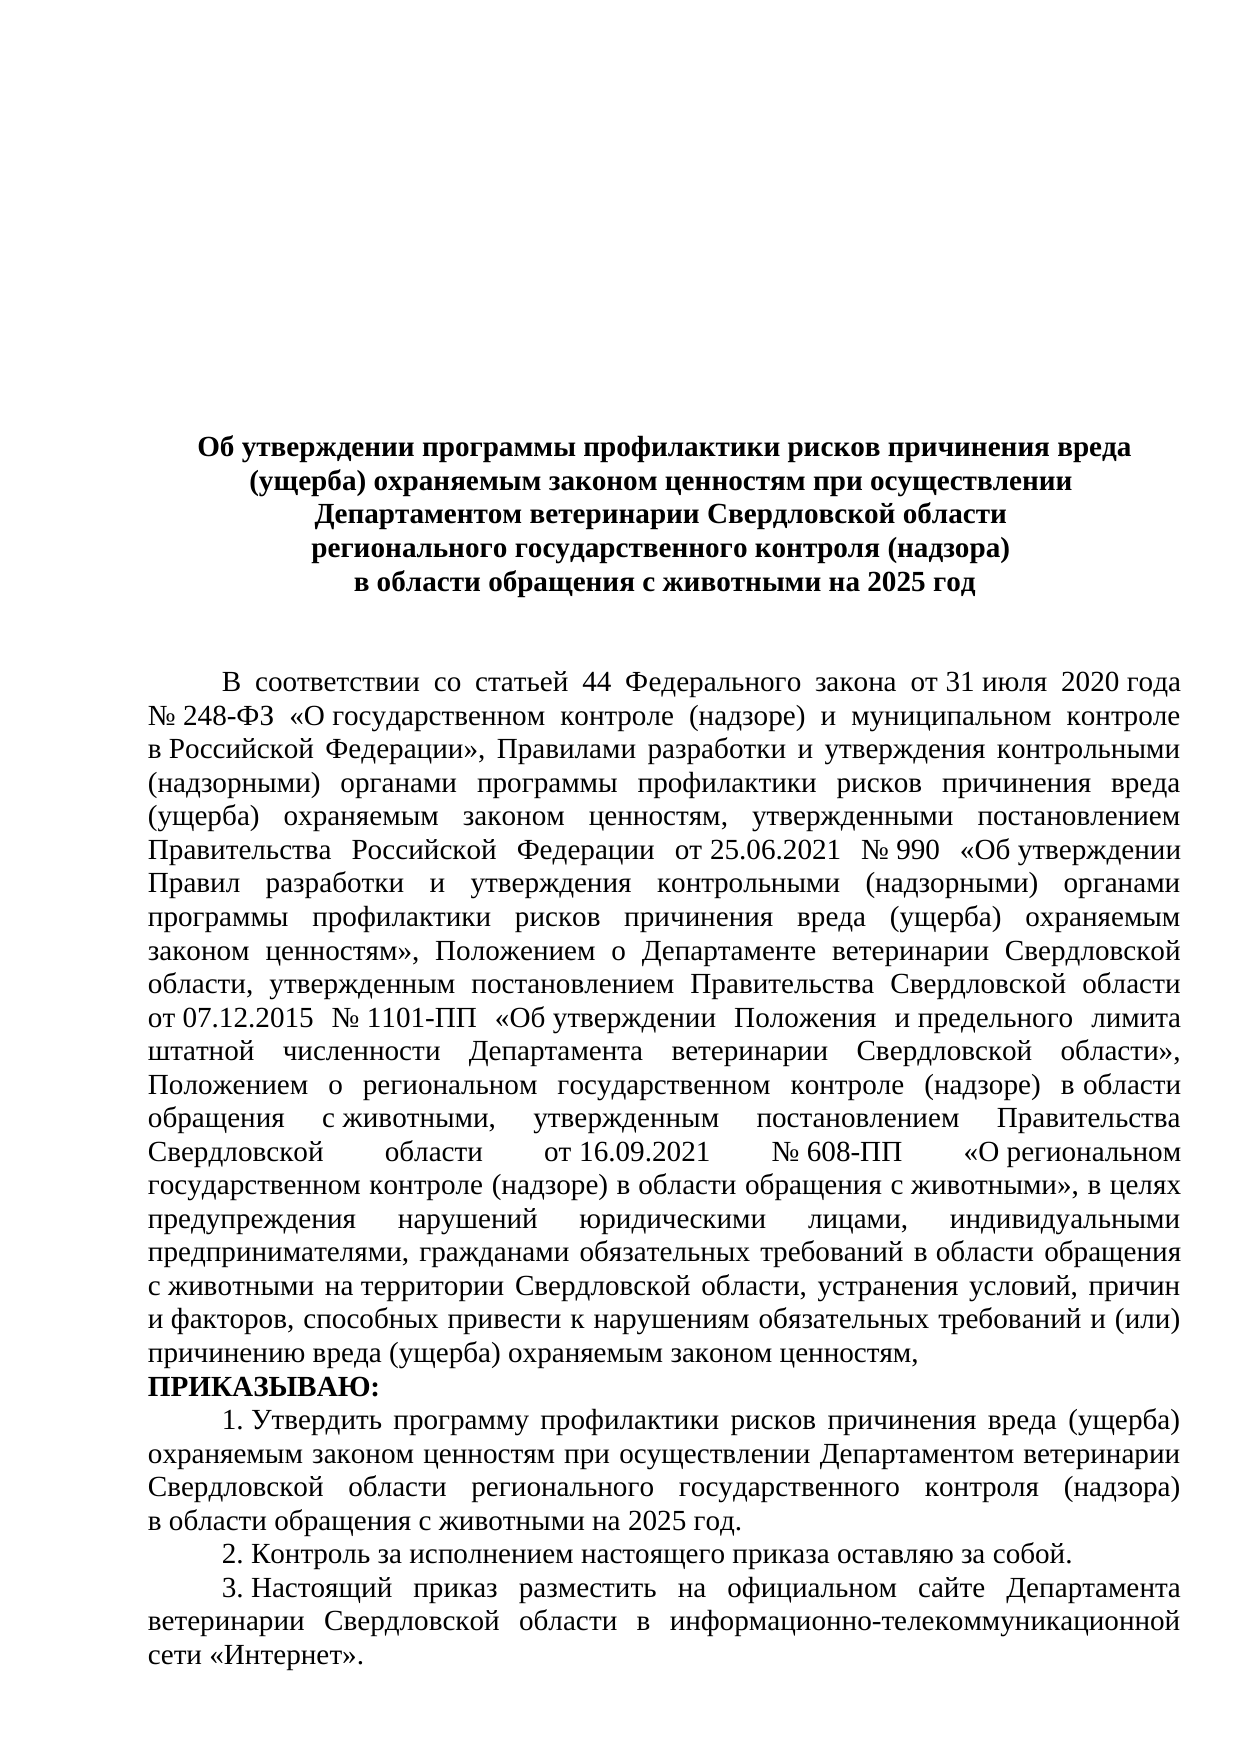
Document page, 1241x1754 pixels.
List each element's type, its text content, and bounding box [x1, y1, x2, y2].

text 3. Настоящий приказ разместить на официальном сайте Департамента ветеринарии Свердловской области в информационно-телекоммуникационной сети «Интернет». [148, 1570, 1181, 1671]
text В соответствии со статьей 44 Федерального закона от 31 июля 2020 года № 248-ФЗ «О государственном контроле (надзоре) и муниципальном контроле в Российской Федерации», Правилами разработки и утверждения контрольными (надзорными) органами программы профилактики рисков причинения вреда (ущерба) охраняемым законом ценностям, утвержденными постановлением Правительства Российской Федерации от 25.06.2021 № 990 «Об утверждении Правил разработки и утверждения контрольными (надзорными) органами программы профилактики рисков причинения вреда (ущерба) охраняемым законом ценностям», Положением о Департаменте ветеринарии Свердловской области, утвержденным постановлением Правительства Свердловской области от 07.12.2015 № 1101-ПП «Об утверждении Положения и предельного лимита штатной численности Департамента ветеринарии Свердловской области», Положением о региональном государственном контроле (надзоре) в области обращения с животными, утвержденным постановлением Правительства Свердловской области от 16.09.2021 № 608-ПП «О региональном государственном контроле (надзоре) в области обращения с животными», в целях предупреждения нарушений юридическими лицами, индивидуальными предпринимателями, гражданами обязательных требований в области обращения с животными на территории Свердловской области, устранения условий, причин и факторов, способных привести к нарушениям обязательных требований и (или) причинению вреда (ущерба) охраняемым законом ценностям, [148, 664, 1181, 1369]
text Об утверждении программы профилактики рисков причинения вреда (ущерба) охраняемым законом ценностям при осуществлении Департаментом ветеринарии Свердловской области регионального государственного контроля (надзора) в области обращения с животными на 2025 год [148, 429, 1181, 597]
text 1. Утвердить программу профилактики рисков причинения вреда (ущерба) охраняемым законом ценностям при осуществлении Департаментом ветеринарии Свердловской области регионального государственного контроля (надзора) в области обращения с животными на 2025 год. [148, 1402, 1181, 1536]
text 2. Контроль за исполнением настоящего приказа оставляю за собой. [148, 1536, 1181, 1570]
text ПРИКАЗЫВАЮ: [148, 1369, 1181, 1402]
